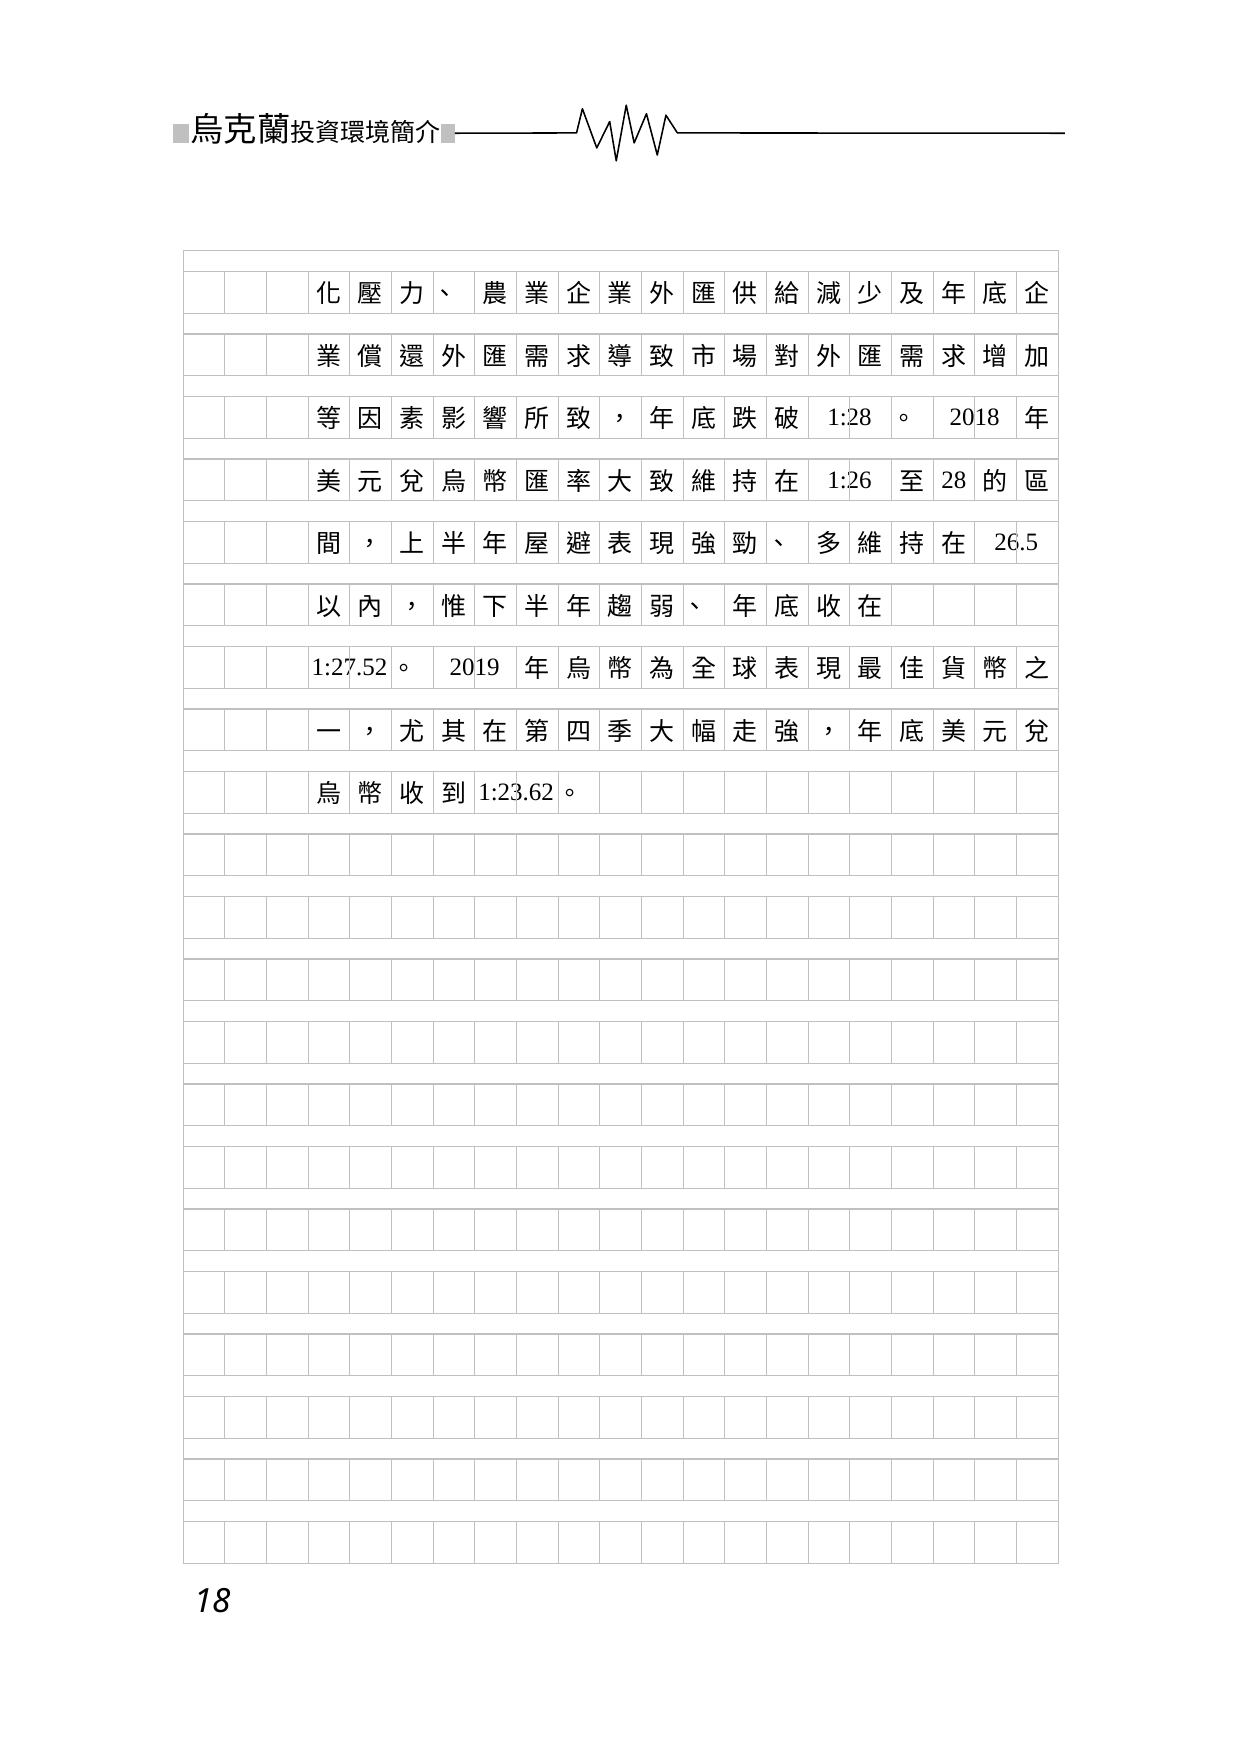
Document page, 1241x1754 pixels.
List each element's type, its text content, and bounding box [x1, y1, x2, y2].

text 2016年匯率多維持在1美元兌26格里夫納間，12月底貶破27格里夫納。2017年開始匯率多在1美元兌27至28格里的區間，年底則因預算支出龐大、PrivatBank銀行國有化壓力、農業企業外匯供給減少及年底企業償還外匯需求導致市場對外匯需求增加等因素影響所致，年底跌破1:28。2018年美元兌烏幣匯率大致維持在1:26至28的區間，上半年屋避表現強勁、多維持在26.5以內，惟下半年趨弱、年底收在1:27.52。2019年烏幣為全球表現最佳貨幣之一，尤其在第四季大幅走強，年底美元兌烏幣收到1:23.62。 [281, 376, 1058, 396]
text 2016年匯率多維持在1美元兌26格里夫納間，12月底貶破27格里夫納。2017年開始匯率多在1美元兌27至28格里的區間，年底則因預算支出龐大、PrivatBank銀行國有化壓力、農業企業外匯供給減少及年底企業償還外匯需求導致市場對外匯需求增加等因素影響所致，年底跌破1:28。2018年美元兌烏幣匯率大致維持在1:26至28的區間，上半年屋避表現強勁、多維持在26.5以內，惟下半年趨弱、年底收在1:27.52。2019年烏幣為全球表現最佳貨幣之一，尤其在第四季大幅走強，年底美元兌烏幣收到1:23.62。 [281, 751, 1058, 771]
text 2016年匯率多維持在1美元兌26格里夫納間，12月底貶破27格里夫納。2017年開始匯率多在1美元兌27至28格里的區間，年底則因預算支出龐大、PrivatBank銀行國有化壓力、農業企業外匯供給減少及年底企業償還外匯需求導致市場對外匯需求增加等因素影響所致，年底跌破1:28。2018年美元兌烏幣匯率大致維持在1:26至28的區間，上半年屋避表現強勁、多維持在26.5以內，惟下半年趨弱、年底收在1:27.52。2019年烏幣為全球表現最佳貨幣之一，尤其在第四季大幅走強，年底美元兌烏幣收到1:23.62。 [281, 501, 1058, 521]
text 2016年匯率多維持在1美元兌26格里夫納間，12月底貶破27格里夫納。2017年開始匯率多在1美元兌27至28格里的區間，年底則因預算支出龐大、PrivatBank銀行國有化壓力、農業企業外匯供給減少及年底企業償還外匯需求導致市場對外匯需求增加等因素影響所致，年底跌破1:28。2018年美元兌烏幣匯率大致維持在1:26至28的區間，上半年屋避表現強勁、多維持在26.5以內，惟下半年趨弱、年底收在1:27.52。2019年烏幣為全球表現最佳貨幣之一，尤其在第四季大幅走強，年底美元兌烏幣收到1:23.62。 [281, 314, 1058, 333]
text 2016年匯率多維持在1美元兌26格里夫納間，12月底貶破27格里夫納。2017年開始匯率多在1美元兌27至28格里的區間，年底則因預算支出龐大、PrivatBank銀行國有化壓力、農業企業外匯供給減少及年底企業償還外匯需求導致市場對外匯需求增加等因素影響所致，年底跌破1:28。2018年美元兌烏幣匯率大致維持在1:26至28的區間，上半年屋避表現強勁、多維持在26.5以內，惟下半年趨弱、年底收在1:27.52。2019年烏幣為全球表現最佳貨幣之一，尤其在第四季大幅走強，年底美元兌烏幣收到1:23.62。 [281, 564, 1058, 583]
text 2016年匯率多維持在1美元兌26格里夫納間，12月底貶破27格里夫納。2017年開始匯率多在1美元兌27至28格里的區間，年底則因預算支出龐大、PrivatBank銀行國有化壓力、農業企業外匯供給減少及年底企業償還外匯需求導致市場對外匯需求增加等因素影響所致，年底跌破1:28。2018年美元兌烏幣匯率大致維持在1:26至28的區間，上半年屋避表現強勁、多維持在26.5以內，惟下半年趨弱、年底收在1:27.52。2019年烏幣為全球表現最佳貨幣之一，尤其在第四季大幅走強，年底美元兌烏幣收到1:23.62。 [281, 251, 1058, 271]
text 2016年匯率多維持在1美元兌26格里夫納間，12月底貶破27格里夫納。2017年開始匯率多在1美元兌27至28格里的區間，年底則因預算支出龐大、PrivatBank銀行國有化壓力、農業企業外匯供給減少及年底企業償還外匯需求導致市場對外匯需求增加等因素影響所致，年底跌破1:28。2018年美元兌烏幣匯率大致維持在1:26至28的區間，上半年屋避表現強勁、多維持在26.5以內，惟下半年趨弱、年底收在1:27.52。2019年烏幣為全球表現最佳貨幣之一，尤其在第四季大幅走強，年底美元兌烏幣收到1:23.62。 [281, 626, 1058, 646]
text 2016年匯率多維持在1美元兌26格里夫納間，12月底貶破27格里夫納。2017年開始匯率多在1美元兌27至28格里的區間，年底則因預算支出龐大、PrivatBank銀行國有化壓力、農業企業外匯供給減少及年底企業償還外匯需求導致市場對外匯需求增加等因素影響所致，年底跌破1:28。2018年美元兌烏幣匯率大致維持在1:26至28的區間，上半年屋避表現強勁、多維持在26.5以內，惟下半年趨弱、年底收在1:27.52。2019年烏幣為全球表現最佳貨幣之一，尤其在第四季大幅走強，年底美元兌烏幣收到1:23.62。 [281, 439, 1058, 458]
text 2016年匯率多維持在1美元兌26格里夫納間，12月底貶破27格里夫納。2017年開始匯率多在1美元兌27至28格里的區間，年底則因預算支出龐大、PrivatBank銀行國有化壓力、農業企業外匯供給減少及年底企業償還外匯需求導致市場對外匯需求增加等因素影響所致，年底跌破1:28。2018年美元兌烏幣匯率大致維持在1:26至28的區間，上半年屋避表現強勁、多維持在26.5以內，惟下半年趨弱、年底收在1:27.52。2019年烏幣為全球表現最佳貨幣之一，尤其在第四季大幅走強，年底美元兌烏幣收到1:23.62。 [281, 689, 1058, 708]
